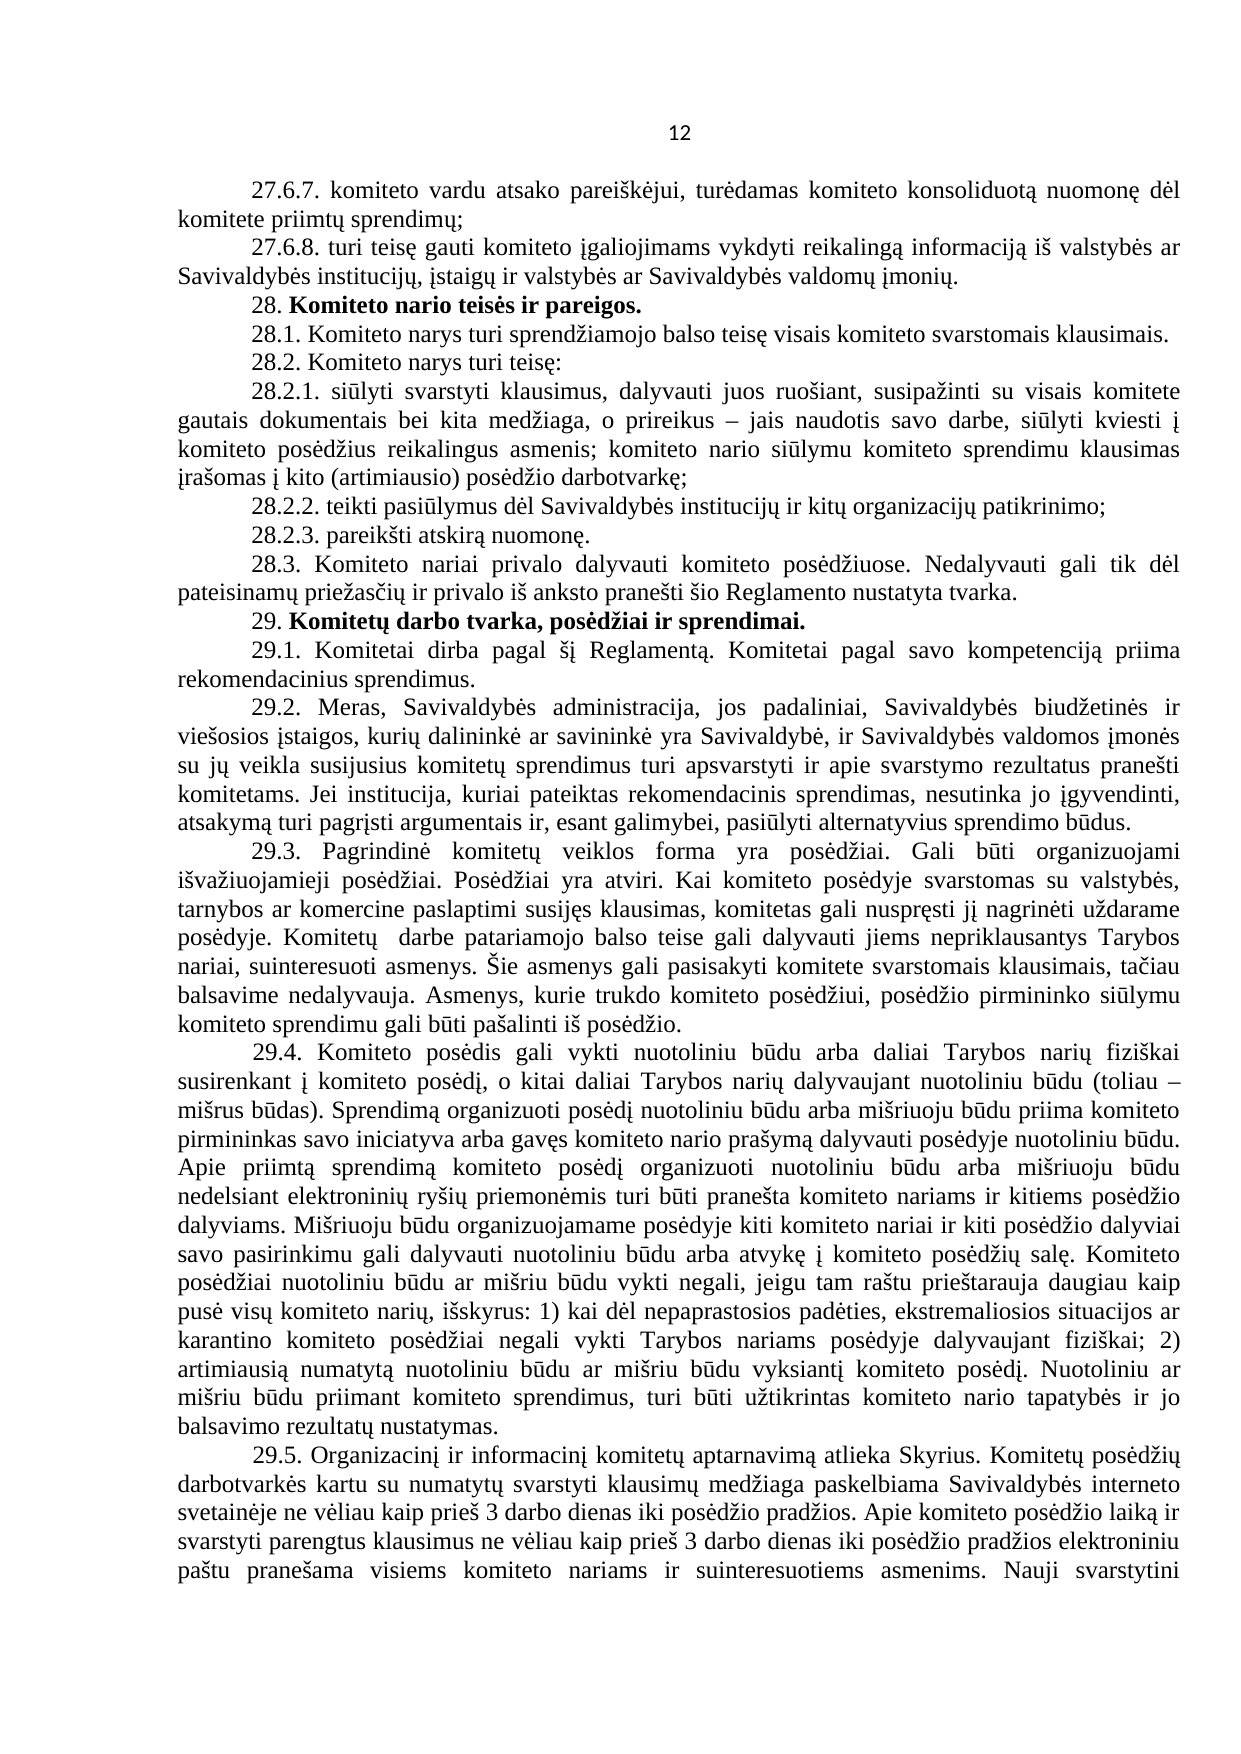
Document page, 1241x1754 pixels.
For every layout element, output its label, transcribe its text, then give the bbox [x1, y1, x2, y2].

text 29.5. Organizacinį ir informacinį komitetų aptarnavimą atlieka Skyrius. Komitetų posėdžių darbotvarkės kartu su numatytų svarstyti klausimų medžiaga paskelbiama Savivaldybės interneto svetainėje ne vėliau kaip prieš 3 darbo dienas iki posėdžio pradžios. Apie komiteto posėdžio laiką ir svarstyti parengtus klausimus ne vėliau kaip prieš 3 darbo dienas iki posėdžio pradžios elektroniniu paštu pranešama visiems komiteto nariams ir suinteresuotiems asmenims. Nauji svarstytini [177, 1440, 1181, 1584]
text 29.2. Meras, Savivaldybės administracija, jos padaliniai, Savivaldybės biudžetinės ir viešosios įstaigos, kurių dalininkė ar savininkė yra Savivaldybė, ir Savivaldybės valdomos įmonės su jų veikla susijusius komitetų sprendimus turi apsvarstyti ir apie svarstymo rezultatus pranešti komitetams. Jei institucija, kuriai pateiktas rekomendacinis sprendimas, nesutinka jo įgyvendinti, atsakymą turi pagrįsti argumentais ir, esant galimybei, pasiūlyti alternatyvius sprendimo būdus. [177, 692, 1181, 836]
text 29.3. Pagrindinė komitetų veiklos forma yra posėdžiai. Gali būti organizuojami išvažiuojamieji posėdžiai. Posėdžiai yra atviri. Kai komiteto posėdyje svarstomas su valstybės, tarnybos ar komercine paslaptimi susijęs klausimas, komitetas gali nuspręsti jį nagrinėti uždarame posėdyje. Komitetų darbe patariamojo balso teise gali dalyvauti jiems nepriklausantys Tarybos nariai, suinteresuoti asmenys. Šie asmenys gali pasisakyti komitete svarstomais klausimais, tačiau balsavime nedalyvauja. Asmenys, kurie trukdo komiteto posėdžiui, posėdžio pirmininko siūlymu komiteto sprendimu gali būti pašalinti iš posėdžio. [177, 836, 1181, 1037]
text 28.2. Komiteto narys turi teisę: [177, 347, 1181, 376]
text 28. Komiteto nario teisės ir pareigos. [177, 290, 1181, 319]
text 29. Komitetų darbo tvarka, posėdžiai ir sprendimai. [177, 606, 1181, 635]
text 28.2.2. teikti pasiūlymus dėl Savivaldybės institucijų ir kitų organizacijų patikrinimo; [177, 491, 1181, 520]
text 29.1. Komitetai dirba pagal šį Reglamentą. Komitetai pagal savo kompetenciją priima rekomendacinius sprendimus. [177, 635, 1181, 692]
text 29.4. Komiteto posėdis gali vykti nuotoliniu būdu arba daliai Tarybos narių fiziškai susirenkant į komiteto posėdį, o kitai daliai Tarybos narių dalyvaujant nuotoliniu būdu (toliau – mišrus būdas). Sprendimą organizuoti posėdį nuotoliniu būdu arba mišriuoju būdu priima komiteto pirmininkas savo iniciatyva arba gavęs komiteto nario prašymą dalyvauti posėdyje nuotoliniu būdu. Apie priimtą sprendimą komiteto posėdį organizuoti nuotoliniu būdu arba mišriuoju būdu nedelsiant elektroninių ryšių priemonėmis turi būti pranešta komiteto nariams ir kitiems posėdžio dalyviams. Mišriuoju būdu organizuojamame posėdyje kiti komiteto nariai ir kiti posėdžio dalyviai savo pasirinkimu gali dalyvauti nuotoliniu būdu arba atvykę į komiteto posėdžių salę. Komiteto posėdžiai nuotoliniu būdu ar mišriu būdu vykti negali, jeigu tam raštu prieštarauja daugiau kaip pusė visų komiteto narių, išskyrus: 1) kai dėl nepaprastosios padėties, ekstremaliosios situacijos ar karantino komiteto posėdžiai negali vykti Tarybos nariams posėdyje dalyvaujant fiziškai; 2) artimiausią numatytą nuotoliniu būdu ar mišriu būdu vyksiantį komiteto posėdį. Nuotoliniu ar mišriu būdu priimant komiteto sprendimus, turi būti užtikrintas komiteto nario tapatybės ir jo balsavimo rezultatų nustatymas. [177, 1037, 1181, 1440]
text 27.6.8. turi teisę gauti komiteto įgaliojimams vykdyti reikalingą informaciją iš valstybės ar Savivaldybės institucijų, įstaigų ir valstybės ar Savivaldybės valdomų įmonių. [177, 232, 1181, 290]
text 28.2.1. siūlyti svarstyti klausimus, dalyvauti juos ruošiant, susipažinti su visais komitete gautais dokumentais bei kita medžiaga, o prireikus – jais naudotis savo darbe, siūlyti kviesti į komiteto posėdžius reikalingus asmenis; komiteto nario siūlymu komiteto sprendimu klausimas įrašomas į kito (artimiausio) posėdžio darbotvarkę; [177, 376, 1181, 491]
text 28.2.3. pareikšti atskirą nuomonę. [177, 520, 1181, 549]
text 27.6.7. komiteto vardu atsako pareiškėjui, turėdamas komiteto konsoliduotą nuomonę dėl komitete priimtų sprendimų; [177, 175, 1181, 232]
text 28.3. Komiteto nariai privalo dalyvauti komiteto posėdžiuose. Nedalyvauti gali tik dėl pateisinamų priežasčių ir privalo iš anksto pranešti šio Reglamento nustatyta tvarka. [177, 549, 1181, 606]
text 28.1. Komiteto narys turi sprendžiamojo balso teisę visais komiteto svarstomais klausimais. [177, 319, 1181, 347]
